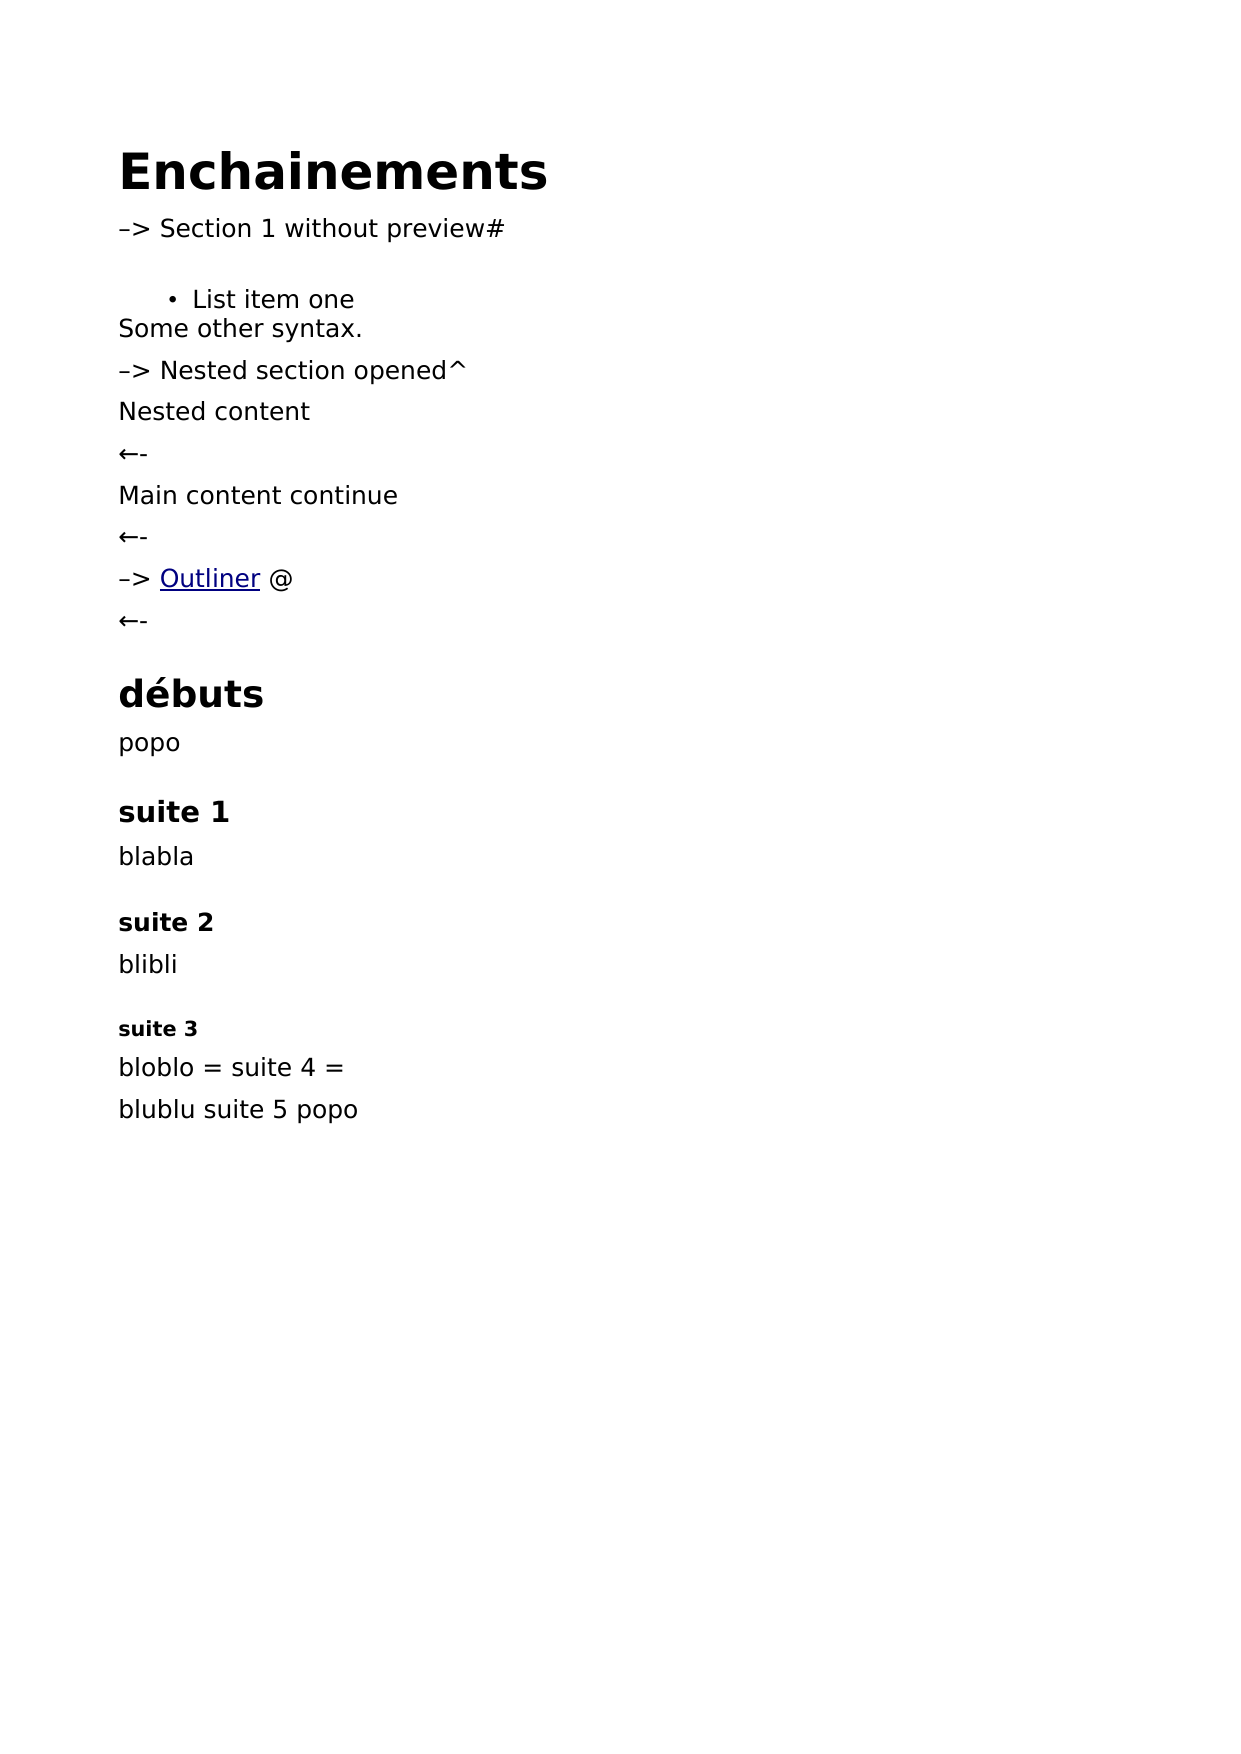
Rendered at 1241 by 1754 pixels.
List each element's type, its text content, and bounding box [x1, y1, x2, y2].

text ←- [118, 439, 1122, 468]
list List item one [177, 285, 1122, 314]
text blublu suite 5 popo [118, 1095, 1122, 1124]
text bloblo = suite 4 = [118, 1053, 1122, 1083]
subtitle suite 2 [118, 908, 1122, 938]
text –> Nested section opened^ [118, 356, 1122, 385]
text blibli [118, 950, 1122, 979]
subtitle débuts [118, 672, 1122, 716]
subtitle suite 3 [118, 1017, 1122, 1041]
subtitle Enchainements [118, 143, 1122, 201]
text Nested content [118, 397, 1122, 427]
text Main content continue [118, 481, 1122, 510]
subtitle suite 1 [118, 795, 1122, 829]
text –> Outliner @ [118, 564, 1122, 593]
text Some other syntax. [118, 314, 1122, 343]
text –> Section 1 without preview# [118, 214, 1122, 243]
text ←- [118, 606, 1122, 635]
text popo [118, 729, 1122, 758]
text blabla [118, 842, 1122, 871]
text ←- [118, 522, 1122, 552]
